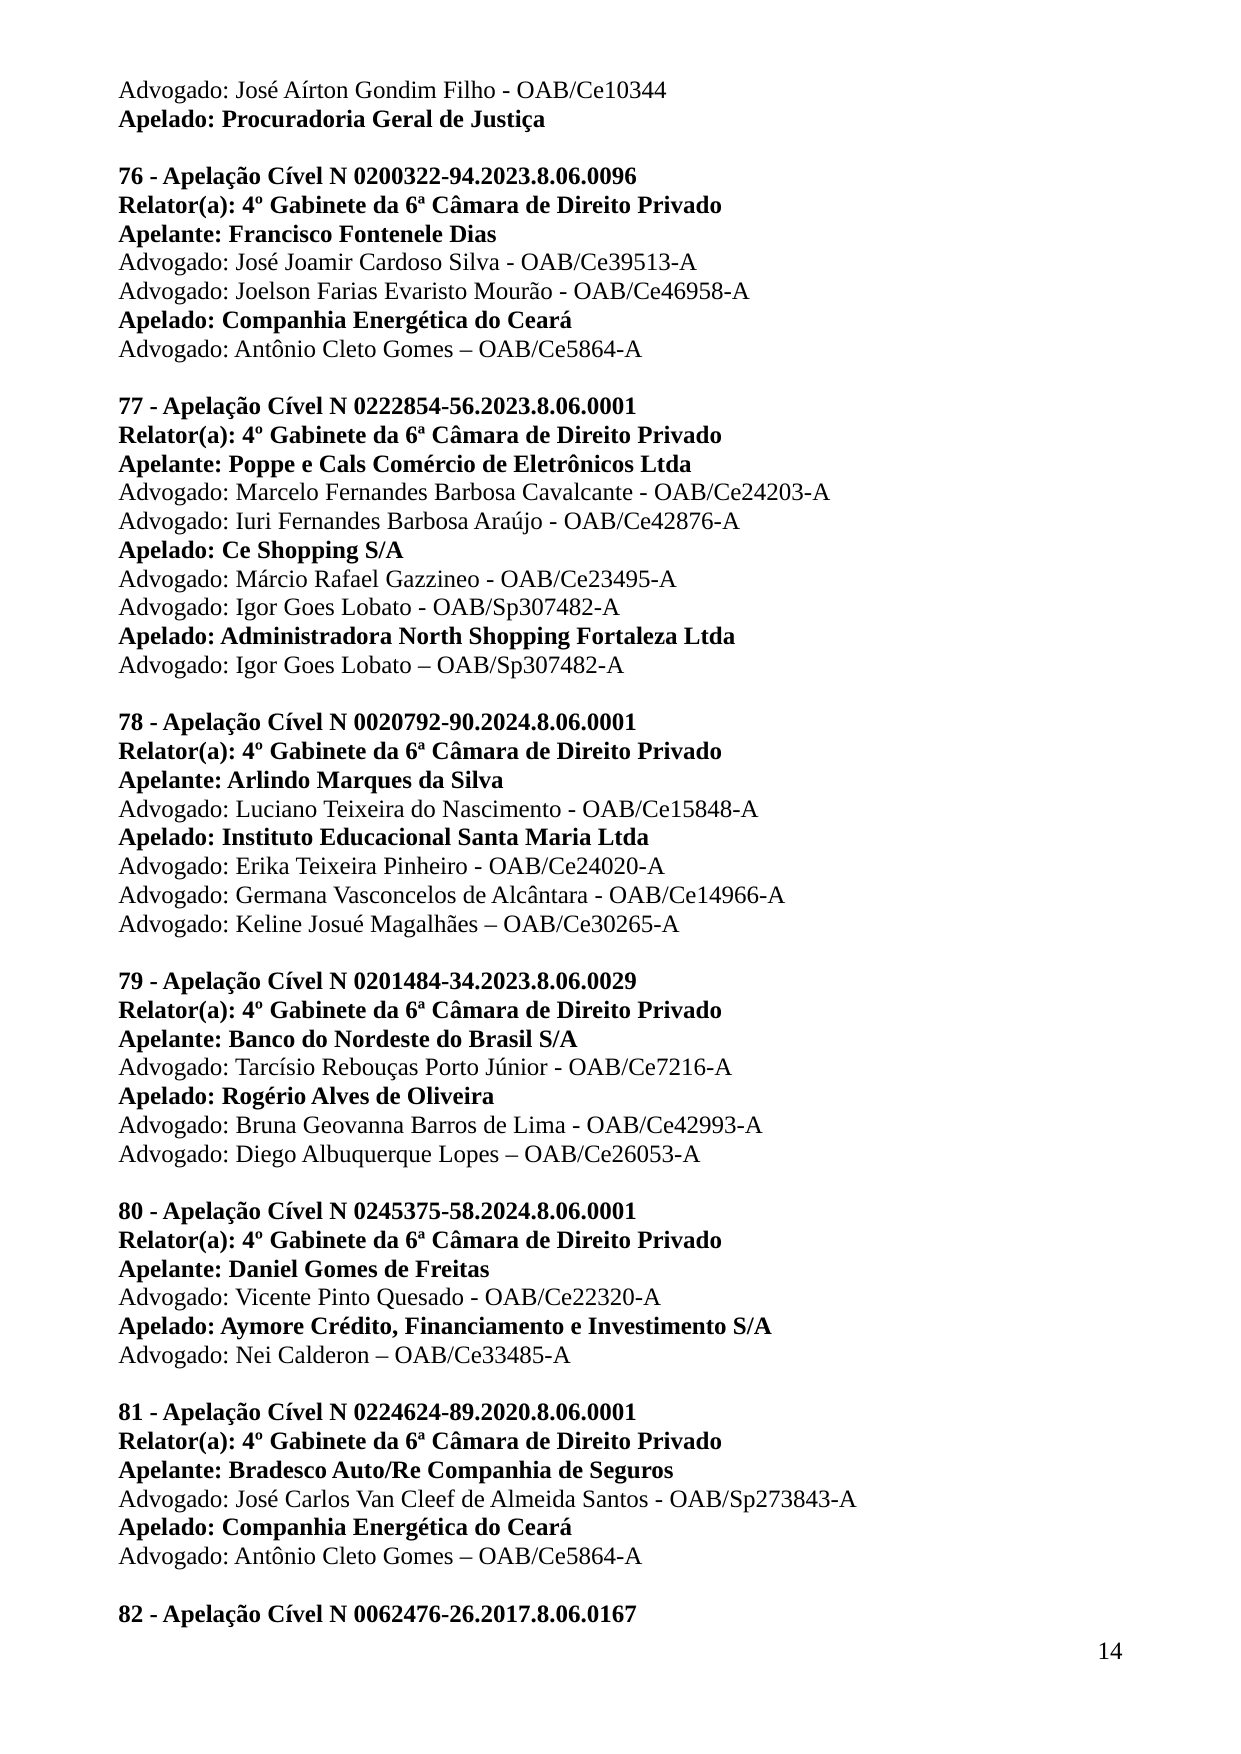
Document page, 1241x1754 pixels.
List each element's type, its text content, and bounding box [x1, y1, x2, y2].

text 82 - Apelação Cível N 0062476-26.2017.8.06.0167 [118, 1570, 1122, 1627]
text 76 - Apelação Cível N 0200322-94.2023.8.06.0096 Relator(a): 4º Gabinete da 6ª Câmara de Direito Privado Apelante: Francisco Fontenele Dias Advogado: José Joamir Cardoso Silva - OAB/Ce39513-A Advogado: Joelson Farias Evaristo Mourão - OAB/Ce46958-A Apelado: Companhia Energética do Ceará Advogado: Antônio Cleto Gomes – OAB/Ce5864-A [118, 132, 1122, 362]
text Advogado: José Aírton Gondim Filho - OAB/Ce10344 Apelado: Procuradoria Geral de Justiça [118, 75, 1122, 132]
text 81 - Apelação Cível N 0224624-89.2020.8.06.0001 Relator(a): 4º Gabinete da 6ª Câmara de Direito Privado Apelante: Bradesco Auto/Re Companhia de Seguros Advogado: José Carlos Van Cleef de Almeida Santos - OAB/Sp273843-A Apelado: Companhia Energética do Ceará Advogado: Antônio Cleto Gomes – OAB/Ce5864-A [118, 1369, 1122, 1570]
text 78 - Apelação Cível N 0020792-90.2024.8.06.0001 Relator(a): 4º Gabinete da 6ª Câmara de Direito Privado Apelante: Arlindo Marques da Silva Advogado: Luciano Teixeira do Nascimento - OAB/Ce15848-A Apelado: Instituto Educacional Santa Maria Ltda Advogado: Erika Teixeira Pinheiro - OAB/Ce24020-A Advogado: Germana Vasconcelos de Alcântara - OAB/Ce14966-A Advogado: Keline Josué Magalhães – OAB/Ce30265-A [118, 679, 1122, 937]
text 80 - Apelação Cível N 0245375-58.2024.8.06.0001 Relator(a): 4º Gabinete da 6ª Câmara de Direito Privado Apelante: Daniel Gomes de Freitas Advogado: Vicente Pinto Quesado - OAB/Ce22320-A Apelado: Aymore Crédito, Financiamento e Investimento S/A Advogado: Nei Calderon – OAB/Ce33485-A [118, 1167, 1122, 1369]
text 77 - Apelação Cível N 0222854-56.2023.8.06.0001 Relator(a): 4º Gabinete da 6ª Câmara de Direito Privado Apelante: Poppe e Cals Comércio de Eletrônicos Ltda Advogado: Marcelo Fernandes Barbosa Cavalcante - OAB/Ce24203-A Advogado: Iuri Fernandes Barbosa Araújo - OAB/Ce42876-A Apelado: Ce Shopping S/A Advogado: Márcio Rafael Gazzineo - OAB/Ce23495-A Advogado: Igor Goes Lobato - OAB/Sp307482-A Apelado: Administradora North Shopping Fortaleza Ltda Advogado: Igor Goes Lobato – OAB/Sp307482-A [118, 362, 1122, 679]
text 79 - Apelação Cível N 0201484-34.2023.8.06.0029 Relator(a): 4º Gabinete da 6ª Câmara de Direito Privado Apelante: Banco do Nordeste do Brasil S/A Advogado: Tarcísio Rebouças Porto Júnior - OAB/Ce7216-A Apelado: Rogério Alves de Oliveira Advogado: Bruna Geovanna Barros de Lima - OAB/Ce42993-A Advogado: Diego Albuquerque Lopes – OAB/Ce26053-A [118, 937, 1122, 1167]
